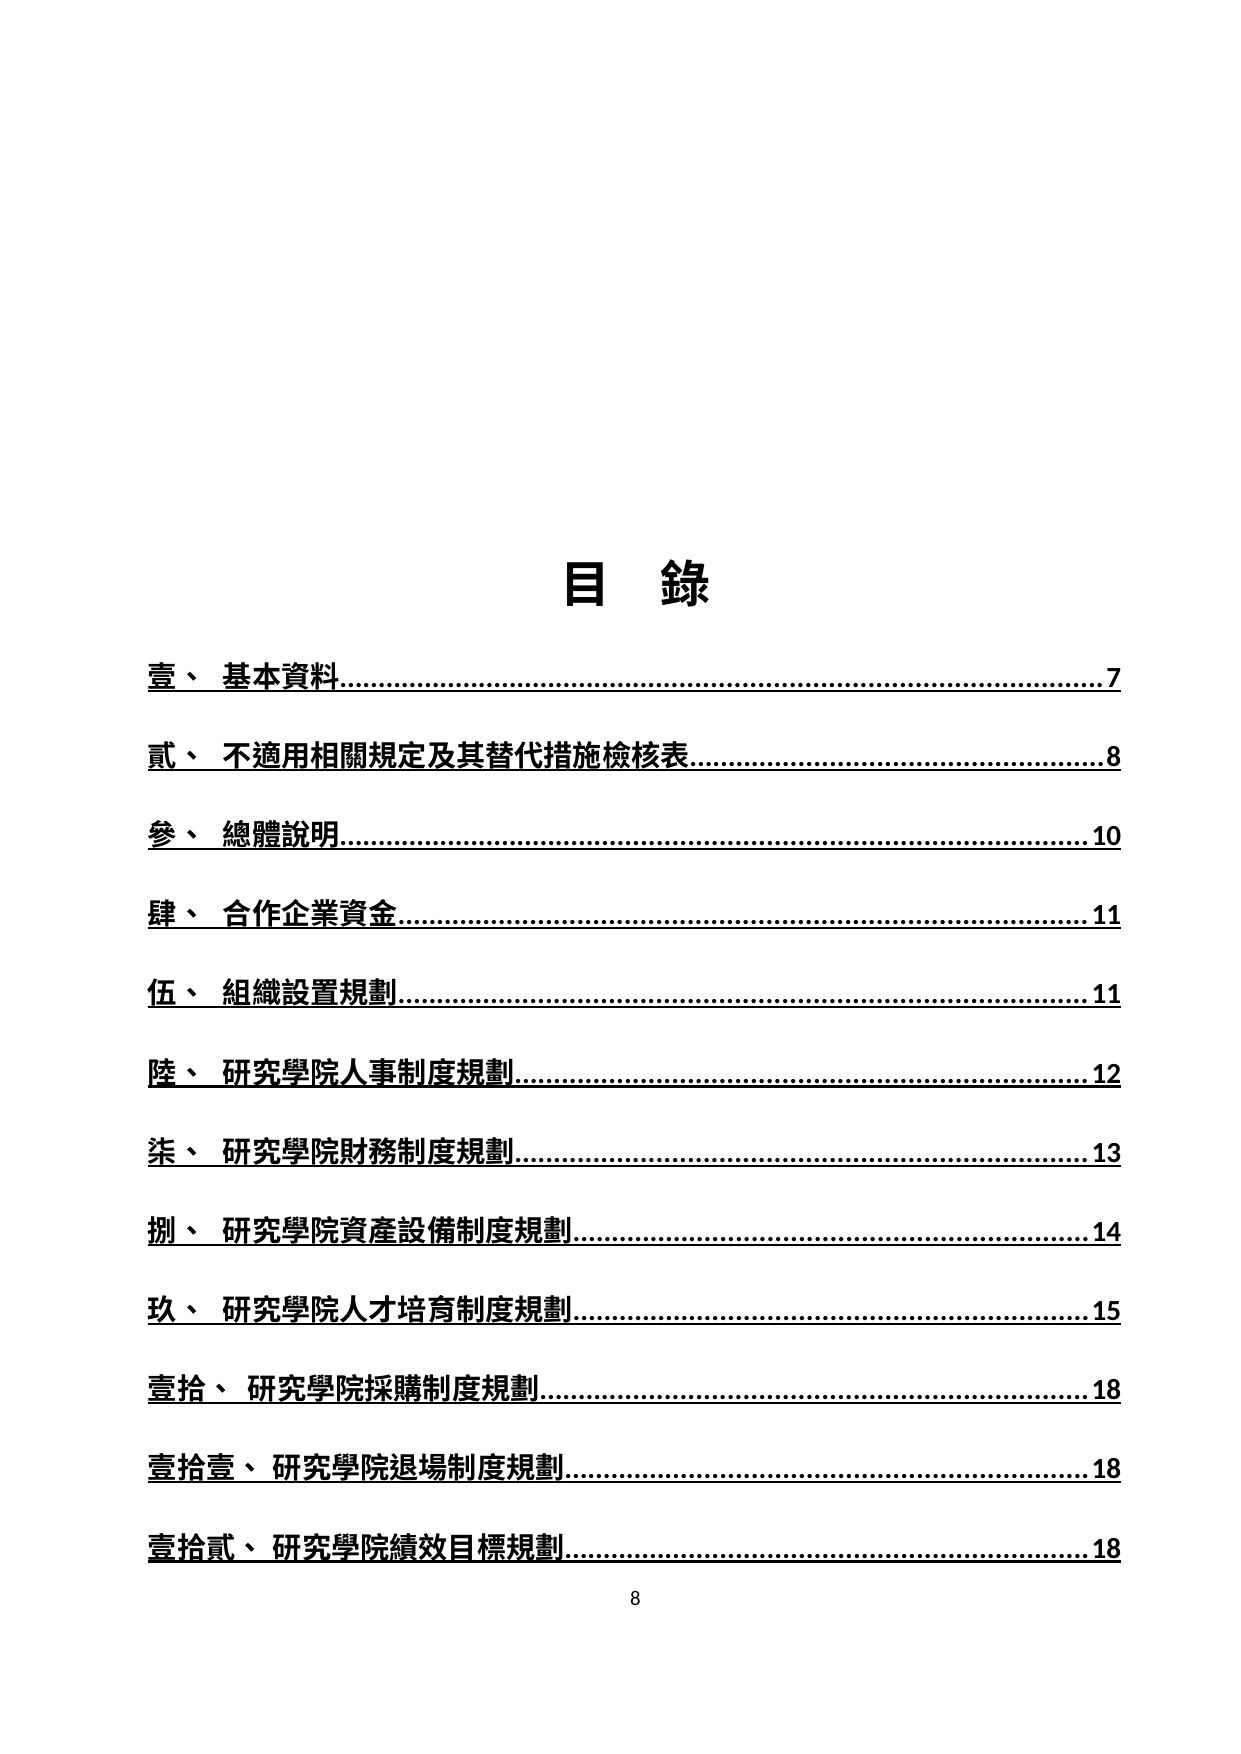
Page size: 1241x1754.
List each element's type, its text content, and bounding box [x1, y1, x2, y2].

text 壹拾貳、 研究學院績效目標規劃 18 [148, 1504, 1122, 1566]
text 陸、 研究學院人事制度規劃 12 [148, 1029, 1122, 1091]
text 伍、 組織設置規劃 11 [148, 949, 1122, 1012]
text 參、 總體說明 10 [148, 791, 1122, 854]
text 玖、 研究學院人才培育制度規劃 15 [148, 1266, 1122, 1329]
text 壹拾、 研究學院採購制度規劃 18 [148, 1345, 1122, 1408]
text 目 錄 [148, 508, 1122, 633]
text 肆、 合作企業資金 11 [148, 870, 1122, 933]
text 壹拾壹、 研究學院退場制度規劃 18 [148, 1424, 1122, 1487]
text 捌、 研究學院資產設備制度規劃 14 [148, 1187, 1122, 1249]
text 貳、 不適用相關規定及其替代措施檢核表 8 [148, 712, 1122, 774]
text 柒、 研究學院財務制度規劃 13 [148, 1108, 1122, 1170]
text 壹、 基本資料 7 [148, 633, 1122, 695]
